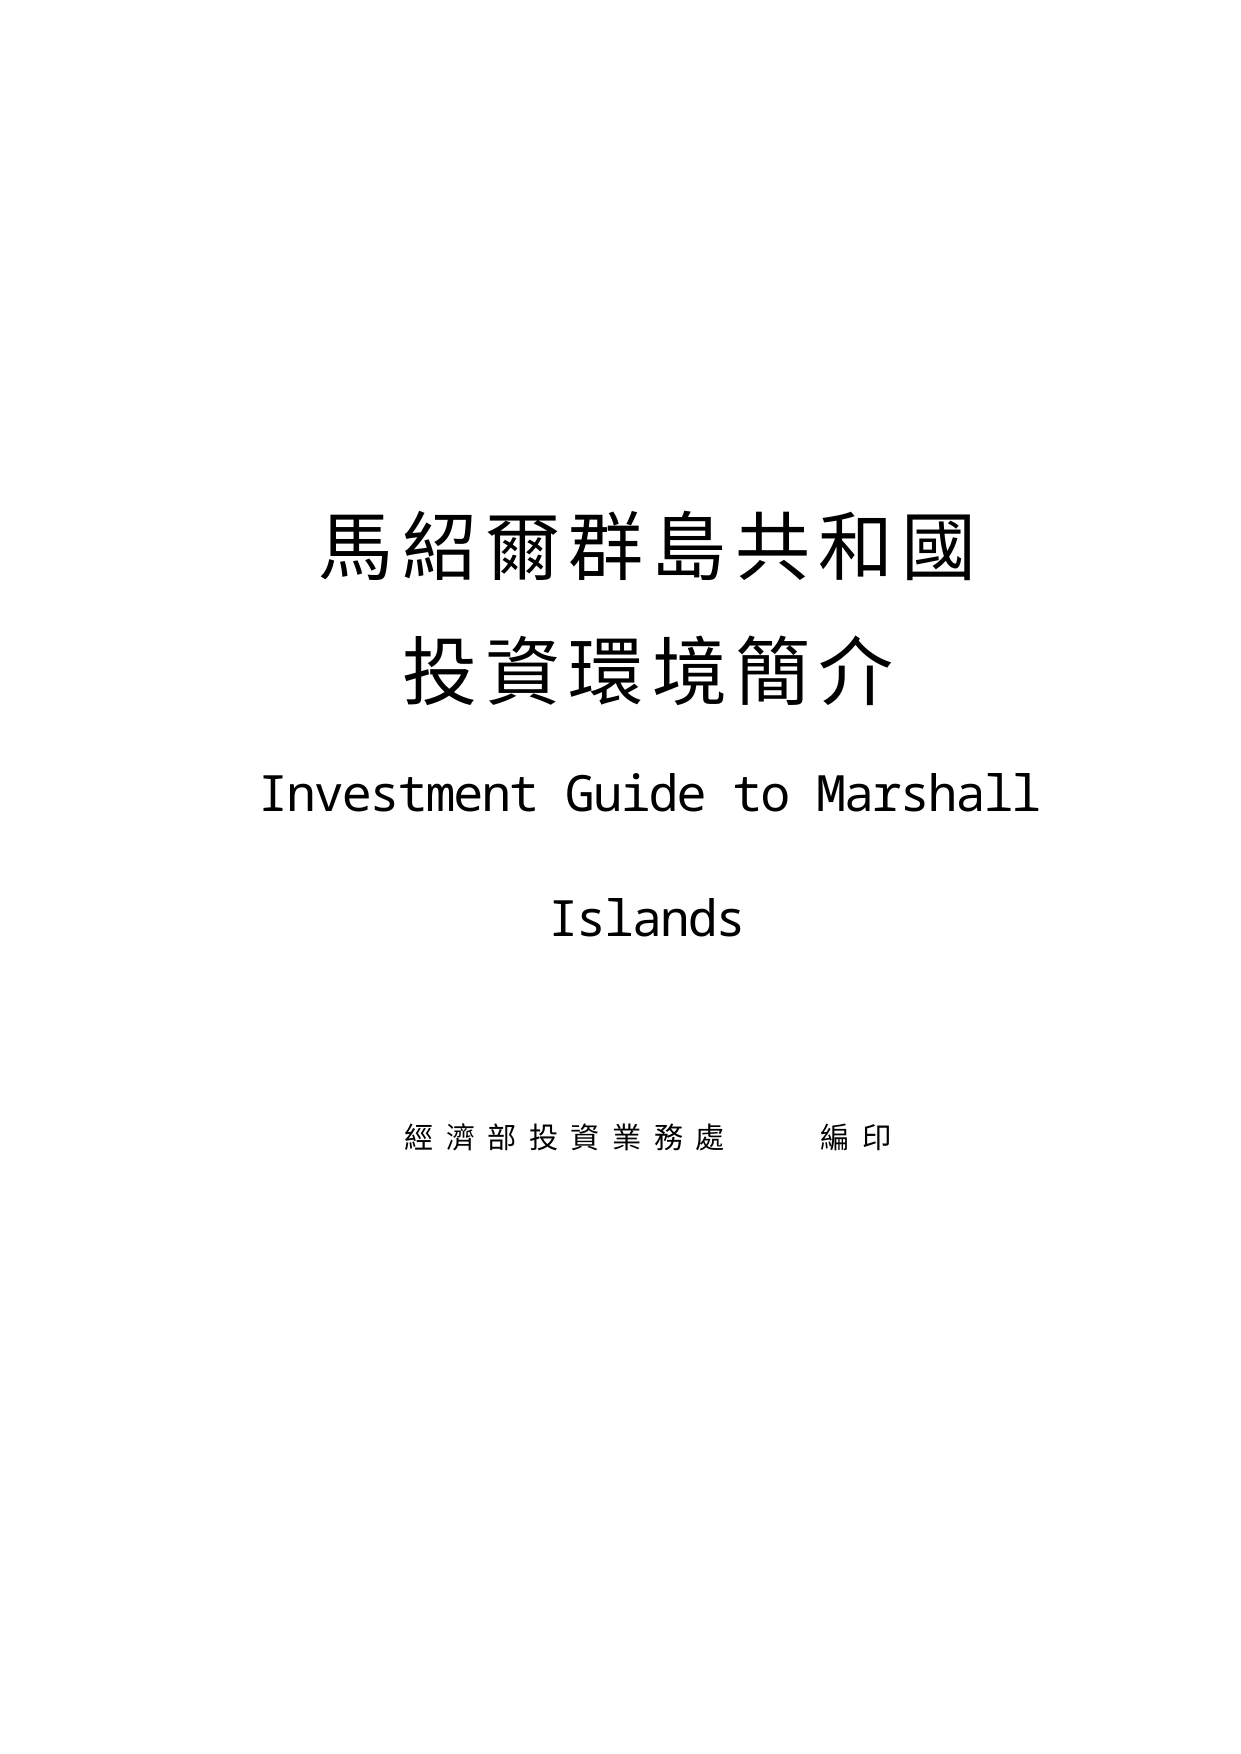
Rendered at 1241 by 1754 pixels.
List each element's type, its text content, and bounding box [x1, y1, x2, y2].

table_header [183, 281, 1074, 416]
table_cell 馬紹爾群島共和國 投資環境簡介 Investment Guide to Marshall Islands 經濟部投資業務處 編印 [183, 416, 1074, 1531]
